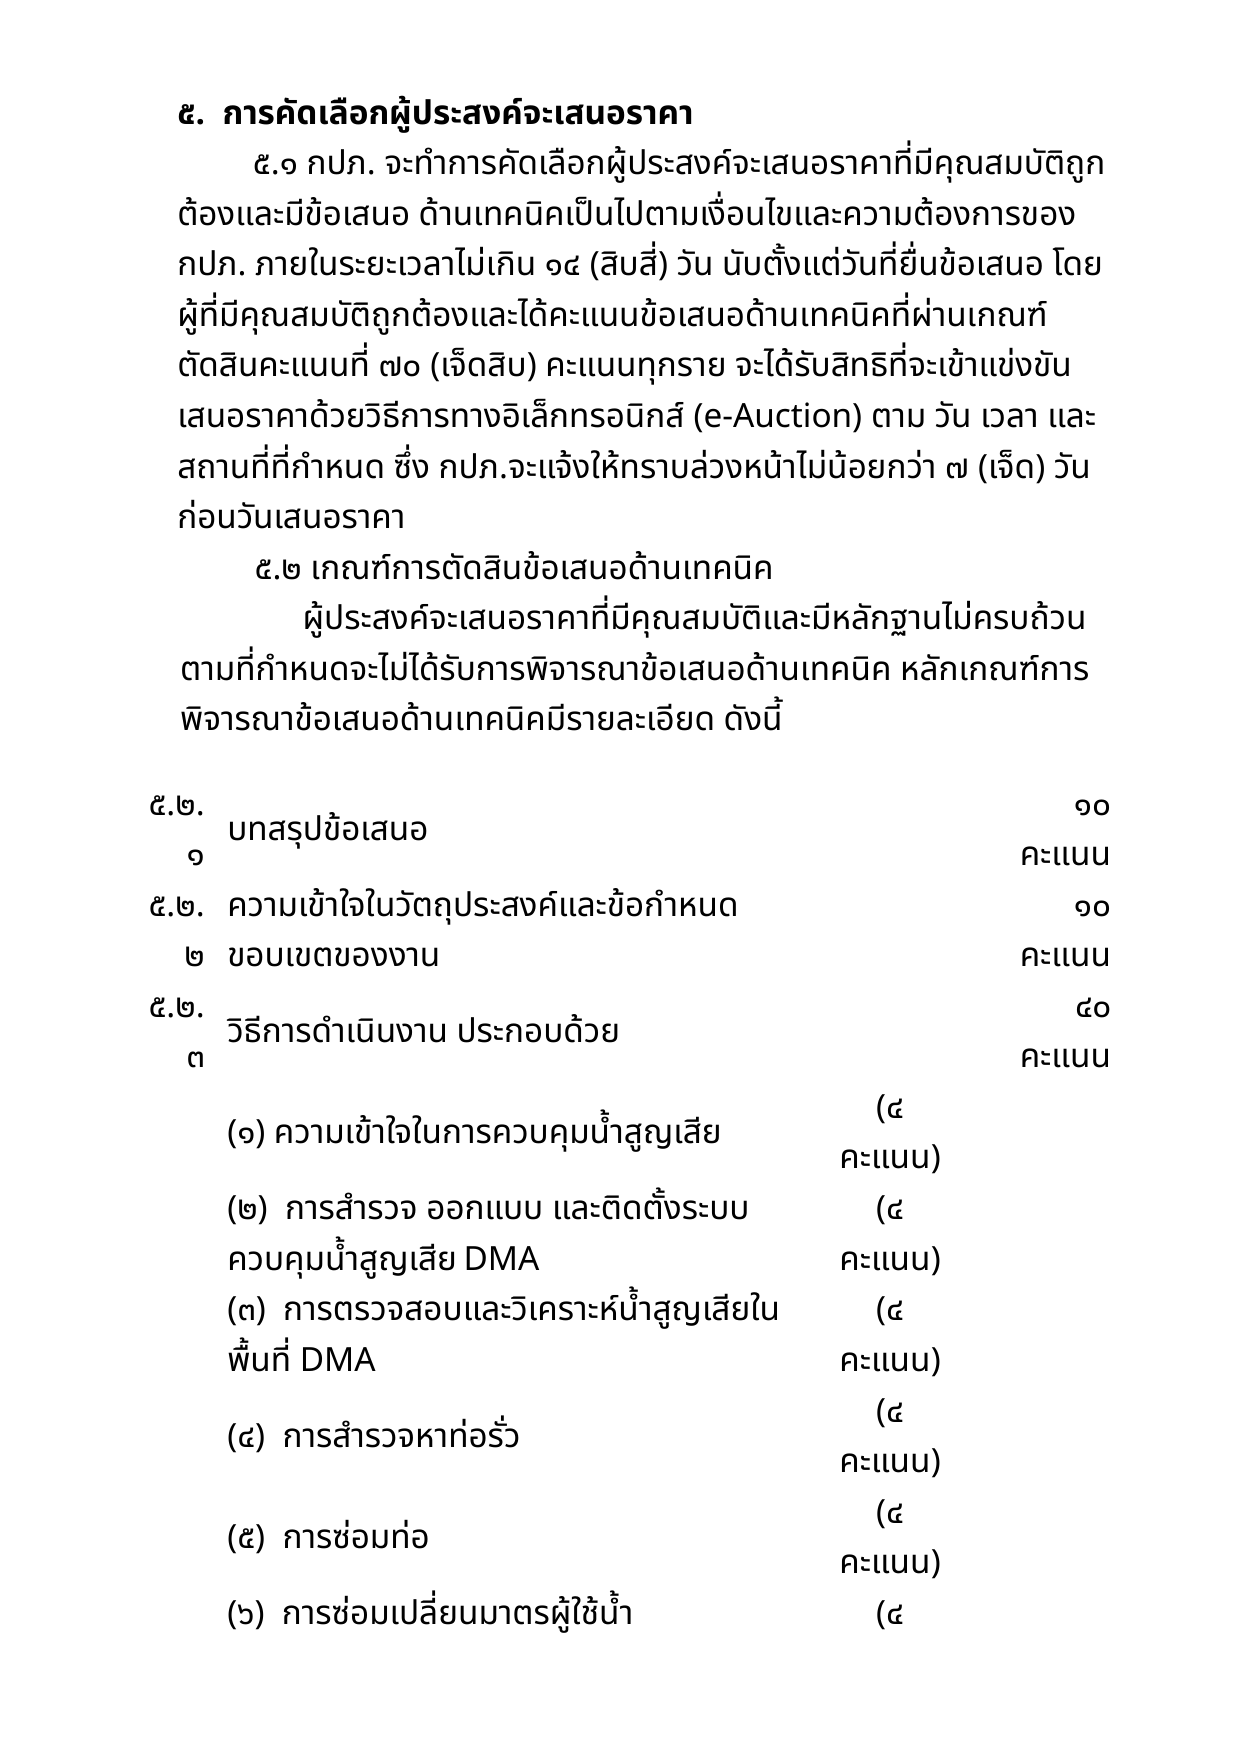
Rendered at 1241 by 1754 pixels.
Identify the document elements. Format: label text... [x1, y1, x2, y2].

table_cell [969, 1184, 1122, 1285]
text ผู้ประสงค์จะเสนอราคาที่มีคุณสมบัติและมีหลักฐานไม่ครบถ้วนตามที่กำหนดจะไม่ได้รับการพิจารณาข้อเสนอด้านเทคนิค หลักเกณฑ์การพิจารณาข้อเสนอด้านเทคนิคมีรายละเอียด ดังนี้ [180, 594, 1122, 745]
table_cell [128, 1083, 216, 1184]
table_cell วิธีการดำเนินงาน ประกอบด้วย [216, 982, 811, 1083]
table_cell (๔ คะแนน) [811, 1488, 969, 1589]
table_cell [128, 1285, 216, 1386]
table_cell ๔๐ คะแนน [969, 982, 1122, 1083]
table_cell (๔ คะแนน) [811, 1083, 969, 1184]
table_cell (๔ คะแนน) [811, 1386, 969, 1488]
table_cell (๔) การสำรวจหาท่อรั่ว [216, 1386, 811, 1488]
table_cell (๔ [811, 1589, 969, 1639]
table_header บทสรุปข้อเสนอ [216, 780, 811, 881]
table_cell [128, 1488, 216, 1589]
table_cell (๔ คะแนน) [811, 1184, 969, 1285]
table_cell [969, 1488, 1122, 1589]
table_cell ๕.๒.๓ [128, 982, 216, 1083]
table_header [811, 780, 969, 881]
text ๕. การคัดเลือกผู้ประสงค์จะเสนอราคา [177, 88, 1122, 139]
table_cell (๑) ความเข้าใจในการควบคุมน้ำสูญเสีย [216, 1083, 811, 1184]
table_cell ๕.๒.๒ [128, 881, 216, 982]
table_cell (๓) การตรวจสอบและวิเคราะห์น้ำสูญเสียในพื้นที่ DMA [216, 1285, 811, 1386]
table_cell [969, 1083, 1122, 1184]
table_cell (๕) การซ่อมท่อ [216, 1488, 811, 1589]
table_cell ๑๐ คะแนน [969, 881, 1122, 982]
table_cell [128, 1589, 216, 1639]
table_cell (๖) การซ่อมเปลี่ยนมาตรผู้ใช้น้ำ [216, 1589, 811, 1639]
table_cell [969, 1285, 1122, 1386]
text ๕.๒ เกณฑ์การตัดสินข้อเสนอด้านเทคนิค [177, 543, 1122, 594]
table_header ๑๐ คะแนน [969, 780, 1122, 881]
table_cell [128, 1184, 216, 1285]
table_header ๕.๒.๑ [128, 780, 216, 881]
table_cell [969, 1589, 1122, 1639]
table_cell ความเข้าใจในวัตถุประสงค์และข้อกำหนดขอบเขตของงาน [216, 881, 811, 982]
text ๕.๑ กปภ. จะทำการคัดเลือกผู้ประสงค์จะเสนอราคาที่มีคุณสมบัติถูกต้องและมีข้อเสนอ ด้านเทคนิคเป็นไปตามเงื่อนไขและความต้องการของ กปภ. ภายในระยะเวลาไม่เกิน ๑๔ (สิบสี่) วัน นับตั้งแต่วันที่ยื่นข้อเสนอ โดยผู้ที่มีคุณสมบัติถูกต้องและได้คะแนนข้อเสนอด้านเทคนิคที่ผ่านเกณฑ์ตัดสินคะแนนที่ ๗๐ (เจ็ดสิบ) คะแนนทุกราย จะได้รับสิทธิที่จะเข้าแข่งขันเสนอราคาด้วยวิธีการทางอิเล็กทรอนิกส์ (e-Auction) ตาม วัน เวลา และสถานที่ที่กำหนด ซึ่ง กปภ.จะแจ้งให้ทราบล่วงหน้าไม่น้อยกว่า ๗ (เจ็ด) วัน ก่อนวันเสนอราคา [177, 139, 1122, 543]
table_cell [128, 1386, 216, 1488]
table_cell (๔ คะแนน) [811, 1285, 969, 1386]
table_cell [811, 982, 969, 1083]
table_cell [811, 881, 969, 982]
table_cell (๒) การสำรวจ ออกแบบ และติดตั้งระบบควบคุมน้ำสูญเสียDMA [216, 1184, 811, 1285]
table_cell [969, 1386, 1122, 1488]
